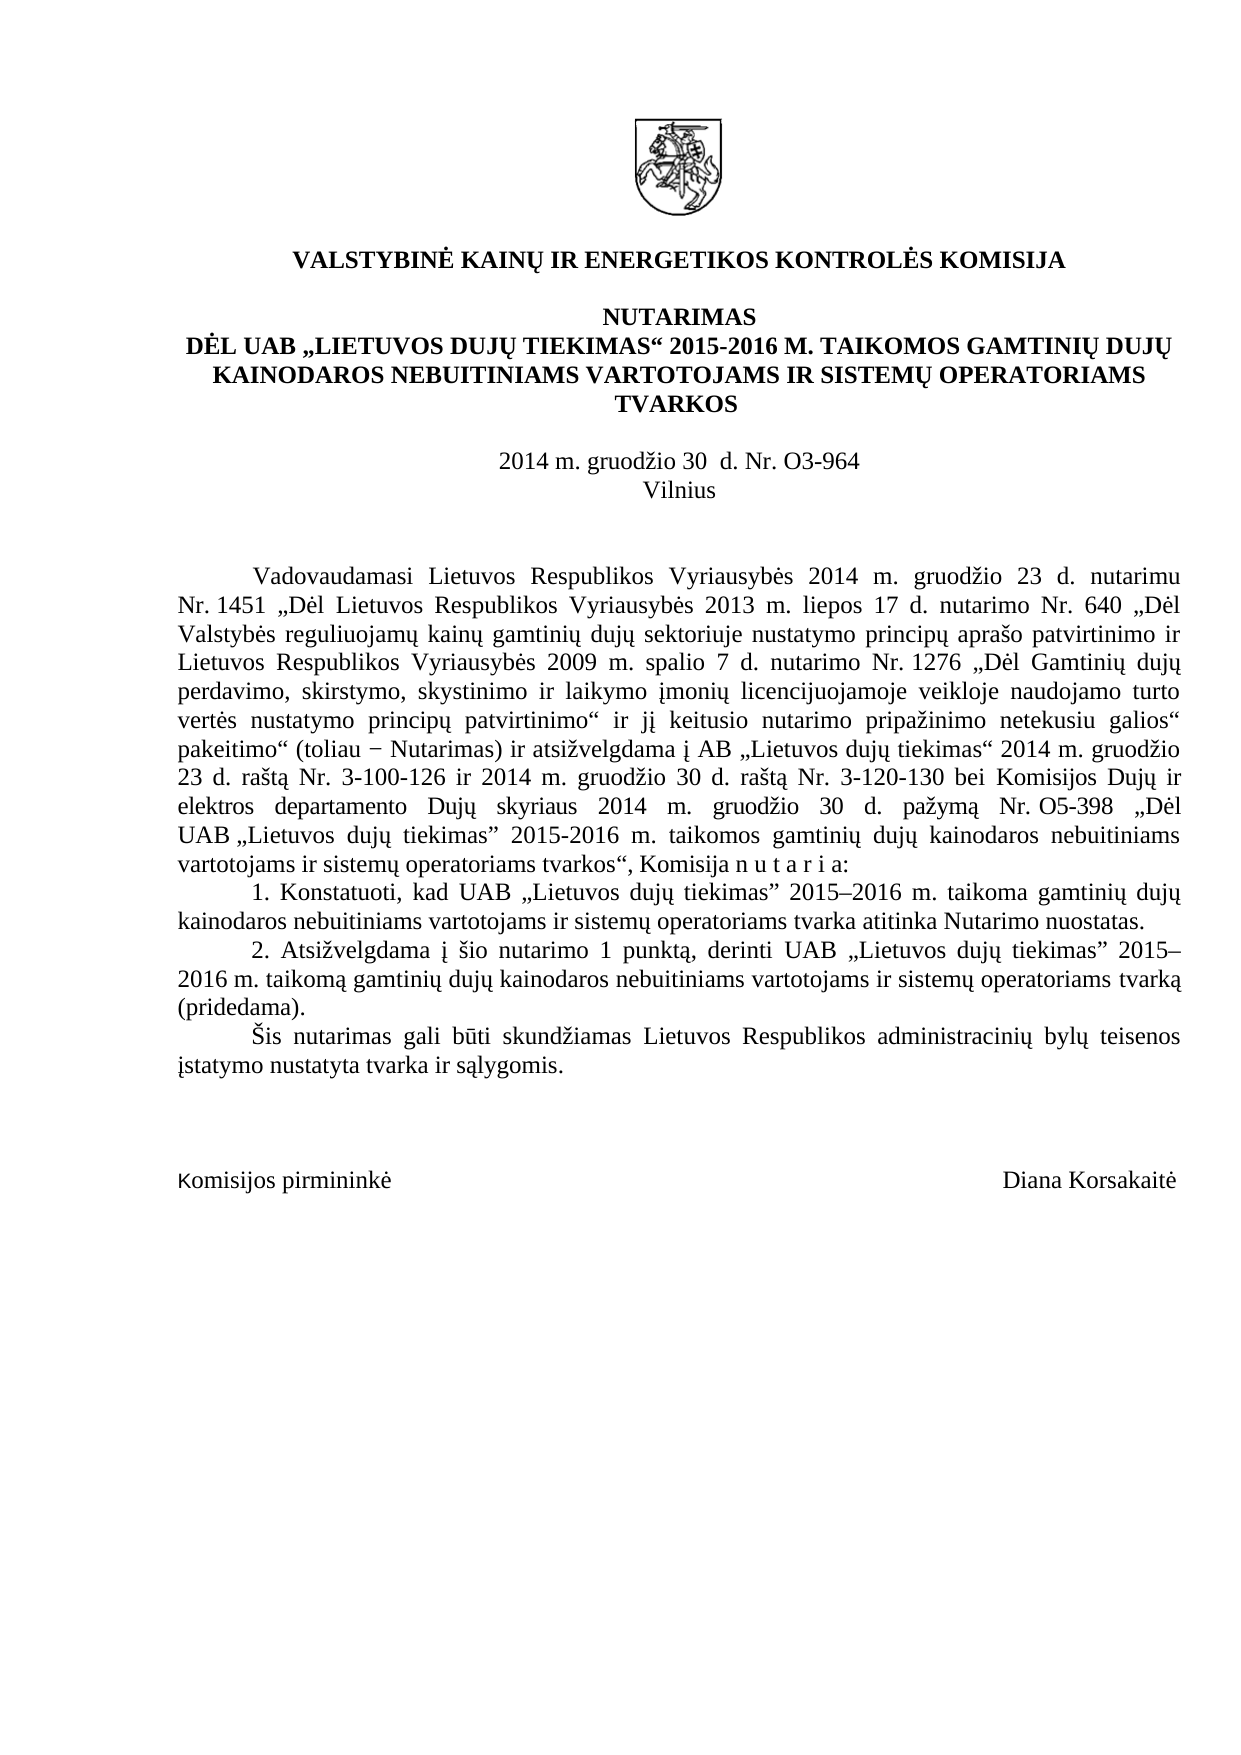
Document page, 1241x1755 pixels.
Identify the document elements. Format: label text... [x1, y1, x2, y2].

text 2014 m. gruodžio 30 d. Nr. O3-964 [177, 446, 1181, 475]
text Komisijos pirmininkė Diana Korsakaitė [177, 1165, 1181, 1194]
text NUTARIMAS [177, 302, 1181, 331]
text DĖL UAB „lietuvos dujų tiekimas“ 2015-2016 m. taikomos gamtinių dujų kainodaros nebuitiniams vartotojams ir sistemų operatoriams tvarkos [177, 331, 1181, 417]
text Vilnius [177, 475, 1181, 504]
text Vadovaudamasi Lietuvos Respublikos Vyriausybės 2014 m. gruodžio 23 d. nutarimu Nr. 1451 „Dėl Lietuvos Respublikos Vyriausybės 2013 m. liepos 17 d. nutarimo Nr. 640 „Dėl Valstybės reguliuojamų kainų gamtinių dujų sektoriuje nustatymo principų aprašo patvirtinimo ir Lietuvos Respublikos Vyriausybės 2009 m. spalio 7 d. nutarimo Nr. 1276 „Dėl Gamtinių dujų perdavimo, skirstymo, skystinimo ir laikymo įmonių licencijuojamoje veikloje naudojamo turto vertės nustatymo principų patvirtinimo“ ir jį keitusio nutarimo pripažinimo netekusiu galios“ pakeitimo“ (toliau − Nutarimas) ir atsižvelgdama į AB „Lietuvos dujų tiekimas“ 2014 m. gruodžio 23 d. raštą Nr. 3-100-126 ir 2014 m. gruodžio 30 d. raštą Nr. 3-120-130 bei Komisijos Dujų ir elektros departamento Dujų skyriaus 2014 m. gruodžio 30 d. pažymą Nr. O5-398 „Dėl UAB „Lietuvos dujų tiekimas” 2015-2016 m. taikomos gamtinių dujų kainodaros nebuitiniams vartotojams ir sistemų operatoriams tvarkos“, Komisija nutaria: [177, 561, 1181, 877]
text 2. Atsižvelgdama į šio nutarimo 1 punktą, derinti UAB „Lietuvos dujų tiekimas” 2015–2016 m. taikomą gamtinių dujų kainodaros nebuitiniams vartotojams ir sistemų operatoriams tvarką (pridedama). [177, 935, 1181, 1021]
text VALSTYBINĖ KAINŲ IR ENERGETIKOS KONTROLĖS KOMISIJA [177, 245, 1181, 274]
text 1. Konstatuoti, kad UAB „Lietuvos dujų tiekimas” 2015–2016 m. taikoma gamtinių dujų kainodaros nebuitiniams vartotojams ir sistemų operatoriams tvarka atitinka Nutarimo nuostatas. [177, 877, 1181, 935]
text Šis nutarimas gali būti skundžiamas Lietuvos Respublikos administracinių bylų teisenos įstatymo nustatyta tvarka ir sąlygomis. [177, 1021, 1181, 1079]
